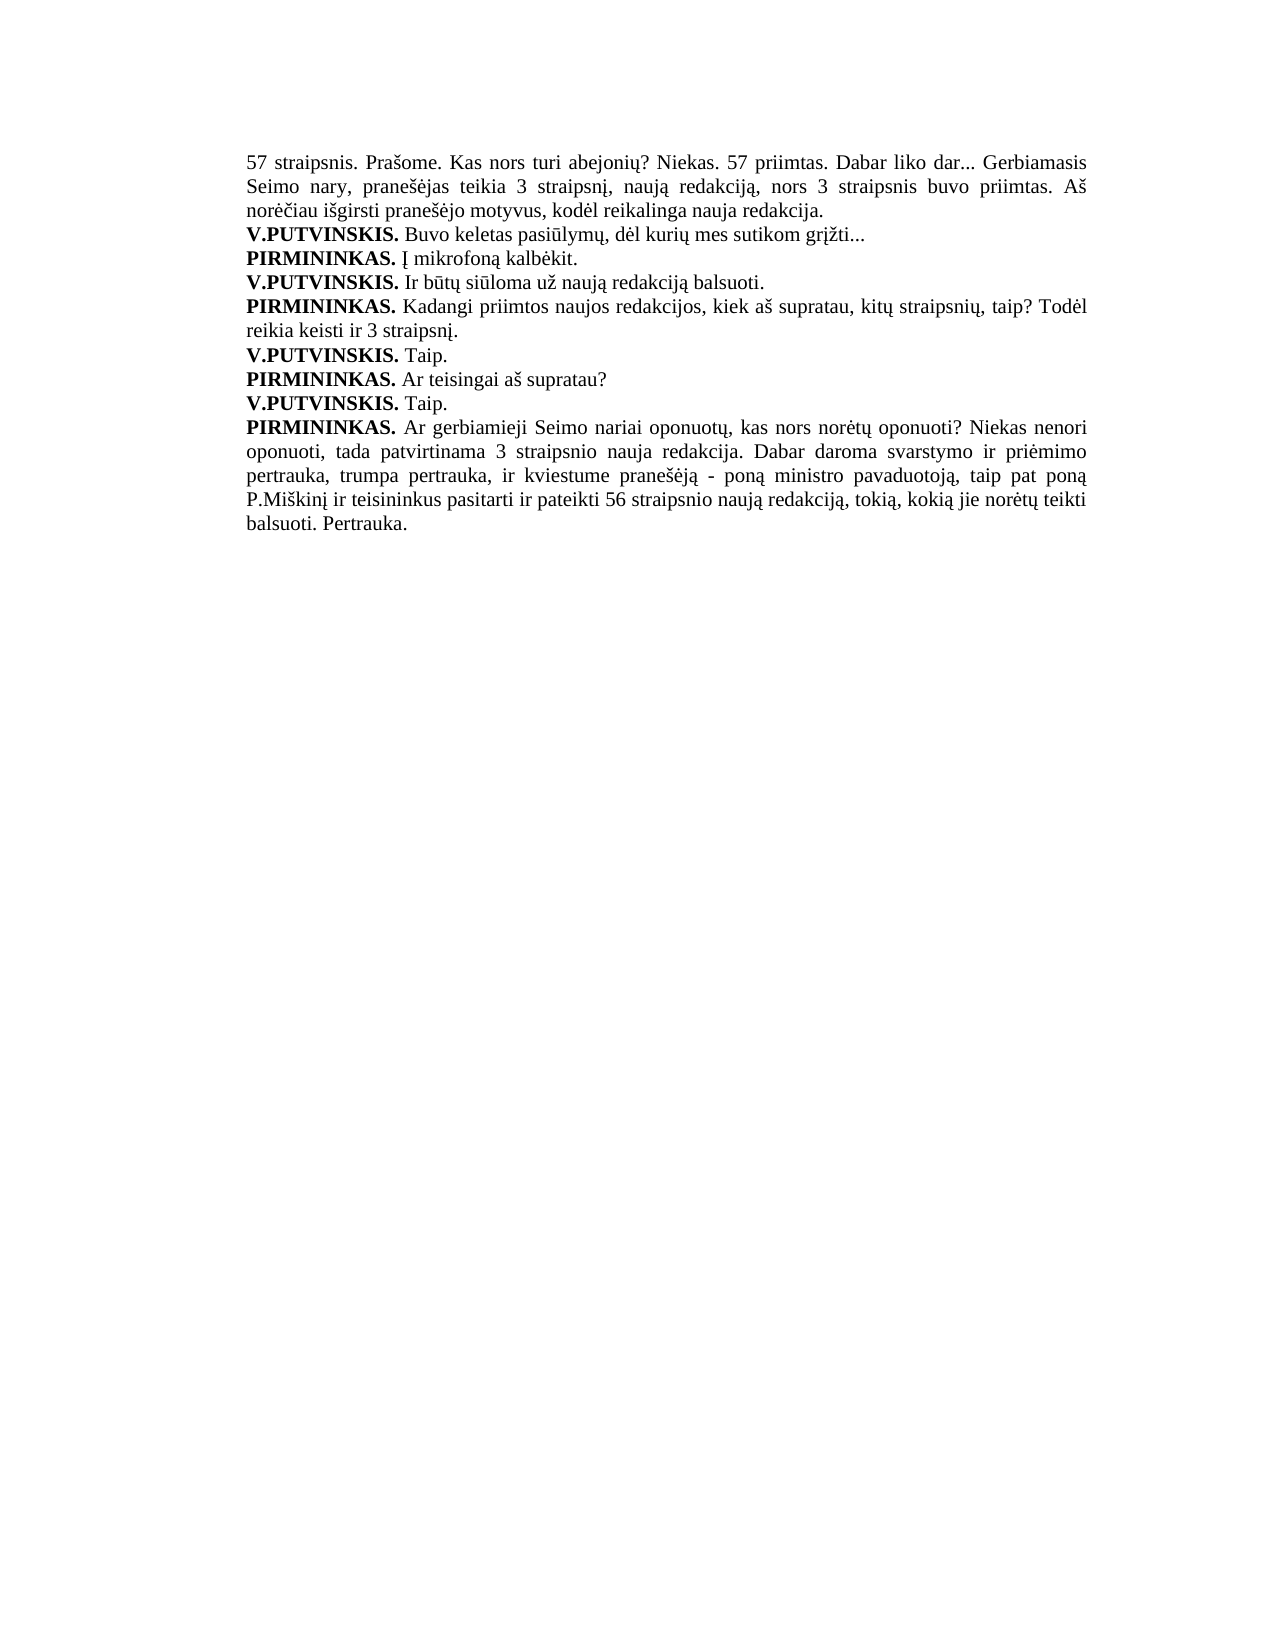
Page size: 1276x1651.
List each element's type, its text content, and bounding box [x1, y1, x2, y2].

text V.PUTVINSKIS. Ir būtų siūloma už naują redakciją balsuoti. [246, 270, 1088, 294]
text PIRMININKAS. Ar teisingai aš supratau? [246, 367, 1088, 391]
text PIRMININKAS. Į mikrofoną kalbėkit. [246, 246, 1088, 270]
text PIRMININKAS. Kadangi priimtos naujos redakcijos, kiek aš supratau, kitų straipsnių, taip? Todėl reikia keisti ir 3 straipsnį. [246, 294, 1088, 342]
text V.PUTVINSKIS. Buvo keletas pasiūlymų, dėl kurių mes sutikom grįžti... [246, 222, 1088, 246]
text V.PUTVINSKIS. Taip. [246, 342, 1088, 367]
text PIRMININKAS. Ar gerbiamieji Seimo nariai oponuotų, kas nors norėtų oponuoti? Niekas nenori oponuoti, tada patvirtinama 3 straipsnio nauja redakcija. Dabar daroma svarstymo ir priėmimo pertrauka, trumpa pertrauka, ir kviestume pranešėją - poną ministro pavaduotoją, taip pat poną P.Miškinį ir teisininkus pasitarti ir pateikti 56 straipsnio naują redakciją, tokią, kokią jie norėtų teikti balsuoti. Pertrauka. [246, 415, 1088, 535]
text V.PUTVINSKIS. Taip. [246, 391, 1088, 415]
text 57 straipsnis. Prašome. Kas nors turi abejonių? Niekas. 57 priimtas. Dabar liko dar... Gerbiamasis Seimo nary, pranešėjas teikia 3 straipsnį, naują redakciją, nors 3 straipsnis buvo priimtas. Aš norėčiau išgirsti pranešėjo motyvus, kodėl reikalinga nauja redakcija. [246, 150, 1088, 222]
